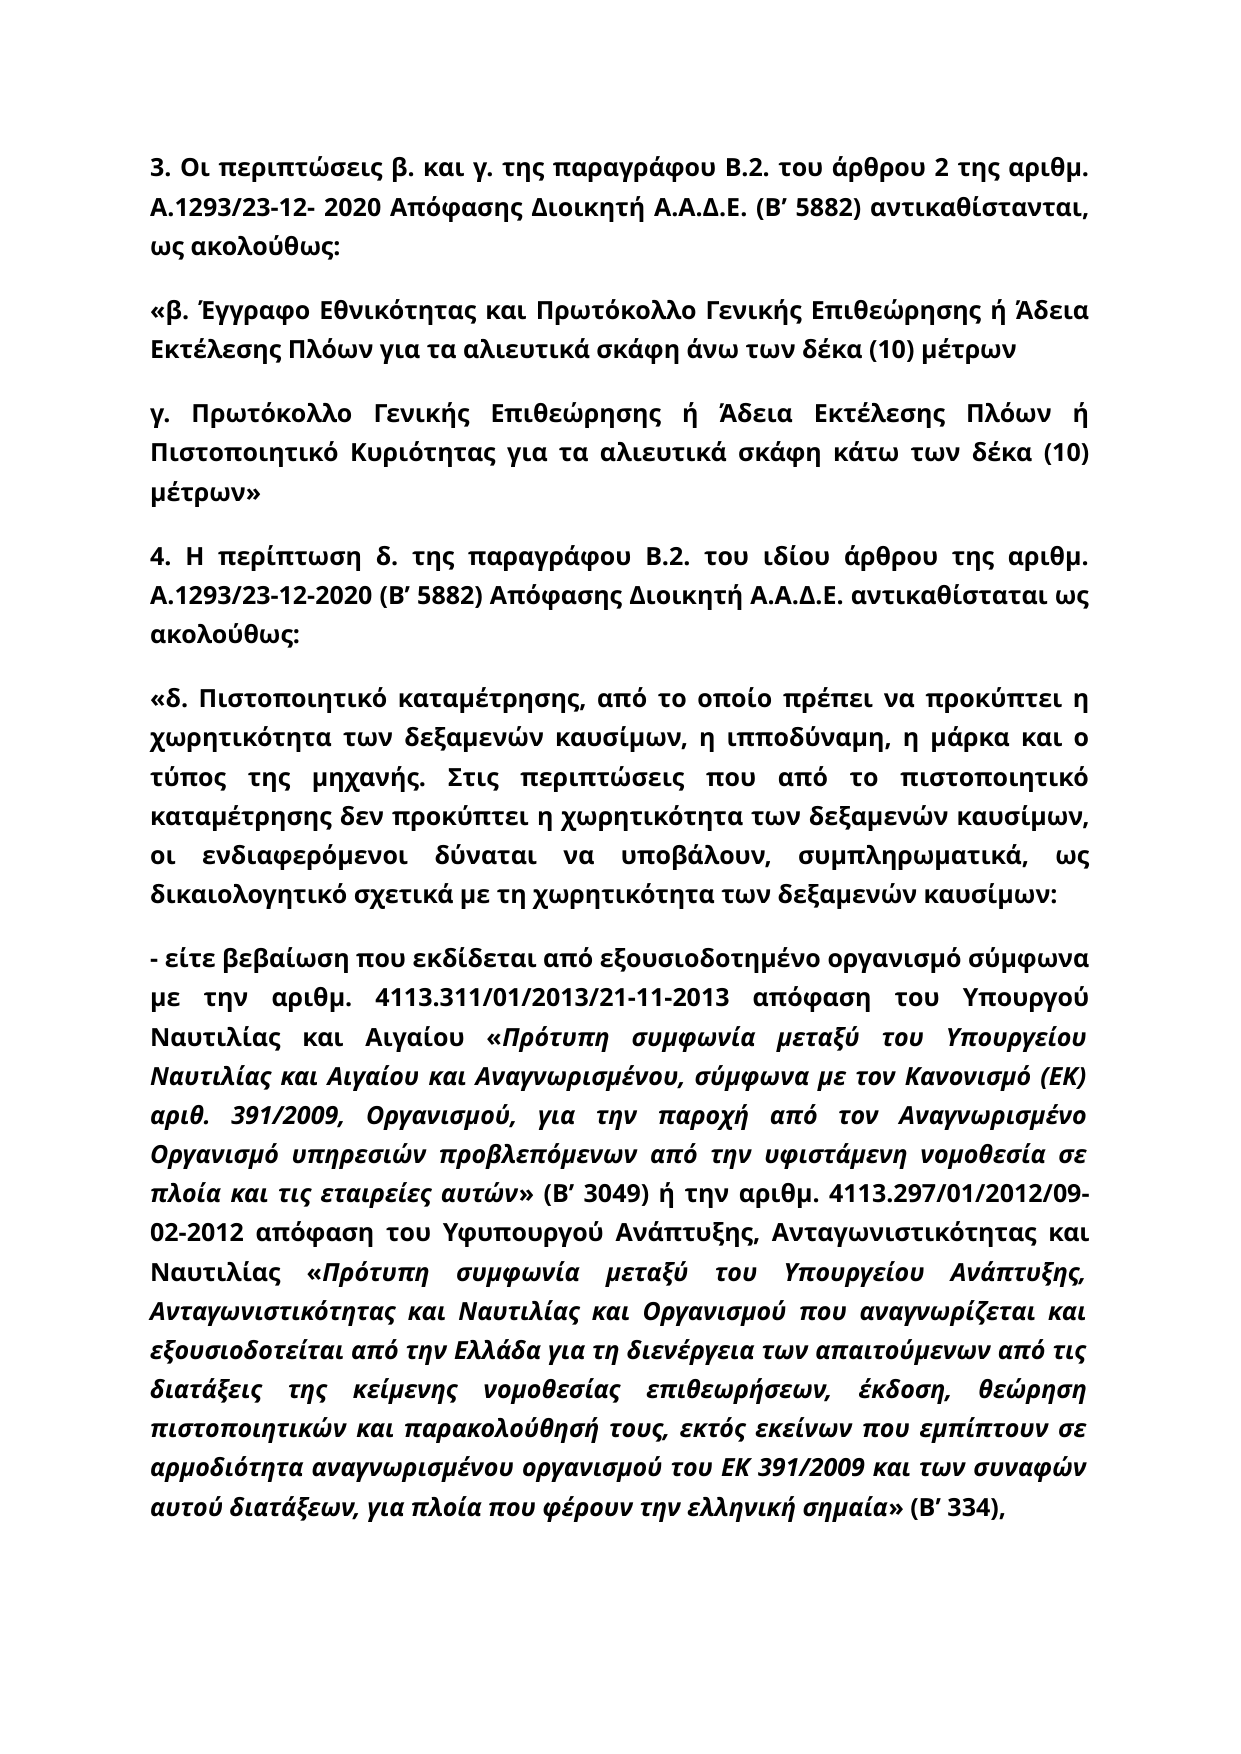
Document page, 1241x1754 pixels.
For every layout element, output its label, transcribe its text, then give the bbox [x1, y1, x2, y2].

text «δ. Πιστοποιητικό καταμέτρησης, από το οποίο πρέπει να προκύπτει η χωρητικότητα των δεξαμενών καυσίμων, η ιπποδύναμη, η μάρκα και ο τύπος της μηχανής. Στις περιπτώσεις που από το πιστοποιητικό καταμέτρησης δεν προκύπτει η χωρητικότητα των δεξαμενών καυσίμων, οι ενδιαφερόμενοι δύναται να υποβάλουν, συμπληρωματικά, ως δικαιολογητικό σχετικά με τη χωρητικότητα των δεξαμενών καυσίμων: [150, 681, 1090, 911]
text - είτε βεβαίωση που εκδίδεται από εξουσιοδοτημένο οργανισμό σύμφωνα με την αριθμ. 4113.311/01/2013/21-11-2013 απόφαση του Υπουργού Ναυτιλίας και Αιγαίου «Πρότυπη συμφωνία μεταξύ του Υπουργείου Ναυτιλίας και Αιγαίου και Αναγνωρισμένου, σύμφωνα με τον Κανονισμό (ΕΚ) αριθ. 391/2009, Οργανισμού, για την παροχή από τον Αναγνωρισμένο Οργανισμό υπηρεσιών προβλεπόμενων από την υφιστάμενη νομοθεσία σε πλοία και τις εταιρείες αυτών» (Β’ 3049) ή την αριθμ. 4113.297/01/2012/09-02-2012 απόφαση του Υφυπουργού Ανάπτυξης, Ανταγωνιστικότητας και Ναυτιλίας «Πρότυπη συμφωνία μεταξύ του Υπουργείου Ανάπτυξης, Ανταγωνιστικότητας και Ναυτιλίας και Οργανισμού που αναγνωρίζεται και εξουσιοδοτείται από την Ελλάδα για τη διενέργεια των απαιτούμενων από τις διατάξεις της κείμενης νομοθεσίας επιθεωρήσεων, έκδοση, θεώρηση πιστοποιητικών και παρακολούθησή τους, εκτός εκείνων που εμπίπτουν σε αρμοδιότητα αναγνωρισμένου οργανισμού του ΕΚ 391/2009 και των συναφών αυτού διατάξεων, για πλοία που φέρουν την ελληνική σημαία» (Β’ 334), [150, 941, 1090, 1523]
text γ. Πρωτόκολλο Γενικής Επιθεώρησης ή Άδεια Εκτέλεσης Πλόων ή Πιστοποιητικό Κυριότητας για τα αλιευτικά σκάφη κάτω των δέκα (10) μέτρων» [150, 396, 1090, 508]
text 4. Η περίπτωση δ. της παραγράφου Β.2. του ιδίου άρθρου της αριθμ. Α.1293/23-12-2020 (Β’ 5882) Απόφασης Διοικητή Α.Α.Δ.Ε. αντικαθίσταται ως ακολούθως: [150, 538, 1090, 651]
text «β. Έγγραφο Εθνικότητας και Πρωτόκολλο Γενικής Επιθεώρησης ή Άδεια Εκτέλεσης Πλόων για τα αλιευτικά σκάφη άνω των δέκα (10) μέτρων [150, 292, 1090, 366]
text 3. Οι περιπτώσεις β. και γ. της παραγράφου Β.2. του άρθρου 2 της αριθμ. Α.1293/23-12- 2020 Απόφασης Διοικητή Α.Α.Δ.Ε. (Β’ 5882) αντικαθίστανται, ως ακολούθως: [150, 150, 1090, 262]
